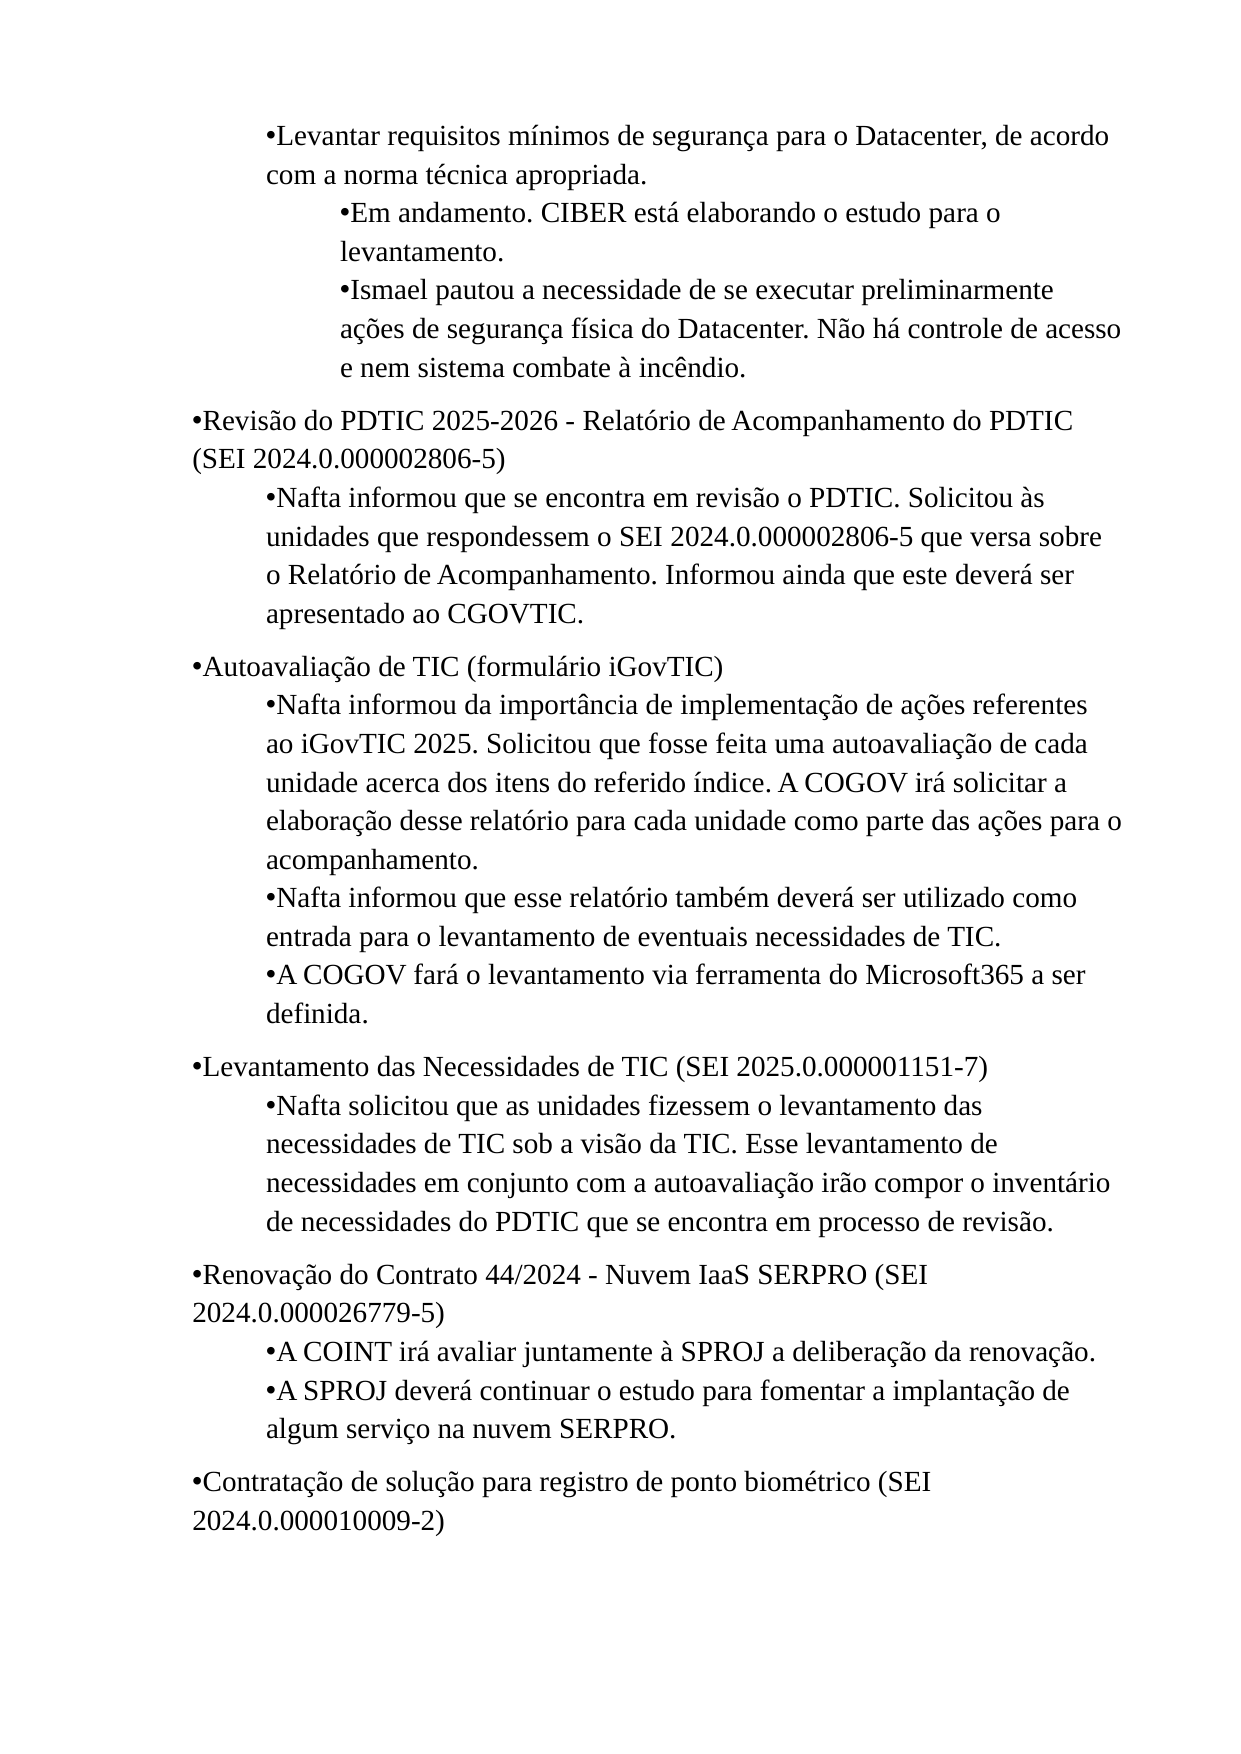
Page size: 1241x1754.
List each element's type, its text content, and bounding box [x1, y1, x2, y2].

list Levantar requisitos mínimos de segurança para o Datacenter, de acordo com a norma técnica apropriada. [118, 118, 1122, 190]
list A COGOV fará o levantamento via ferramenta do Microsoft365 a ser definida. [118, 957, 1122, 1030]
list Nafta informou que se encontra em revisão o PDTIC. Solicitou às unidades que respondessem o SEI 2024.0.000002806-5 que versa sobre o Relatório de Acompanhamento. Informou ainda que este deverá ser apresentado ao CGOVTIC. [118, 480, 1122, 629]
list Nafta solicitou que as unidades fizessem o levantamento das necessidades de TIC sob a visão da TIC. Esse levantamento de necessidades em conjunto com a autoavaliação irão compor o inventário de necessidades do PDTIC que se encontra em processo de revisão. [118, 1088, 1122, 1237]
list A COINT irá avaliar juntamente à SPROJ a deliberação da renovação. [118, 1334, 1122, 1368]
list Nafta informou que esse relatório também deverá ser utilizado como entrada para o levantamento de eventuais necessidades de TIC. [118, 880, 1122, 952]
list Revisão do PDTIC 2025-2026 - Relatório de Acompanhamento do PDTIC (SEI 2024.0.000002806-5) [118, 403, 1122, 475]
list A SPROJ deverá continuar o estudo para fomentar a implantação de algum serviço na nuvem SERPRO. [118, 1373, 1122, 1445]
list Autoavaliação de TIC (formulário iGovTIC) [118, 649, 1122, 682]
list Levantamento das Necessidades de TIC (SEI 2025.0.000001151-7) [118, 1049, 1122, 1083]
list Ismael pautou a necessidade de se executar preliminarmente ações de segurança física do Datacenter. Não há controle de acesso e nem sistema combate à incêndio. [118, 272, 1122, 383]
list Nafta informou da importância de implementação de ações referentes ao iGovTIC 2025. Solicitou que fosse feita uma autoavaliação de cada unidade acerca dos itens do referido índice. A COGOV irá solicitar a elaboração desse relatório para cada unidade como parte das ações para o acompanhamento. [118, 687, 1122, 875]
list Contratação de solução para registro de ponto biométrico (SEI 2024.0.000010009-2) [118, 1464, 1122, 1537]
list Renovação do Contrato 44/2024 - Nuvem IaaS SERPRO (SEI 2024.0.000026779-5) [118, 1257, 1122, 1329]
list Em andamento. CIBER está elaborando o estudo para o levantamento. [118, 195, 1122, 267]
